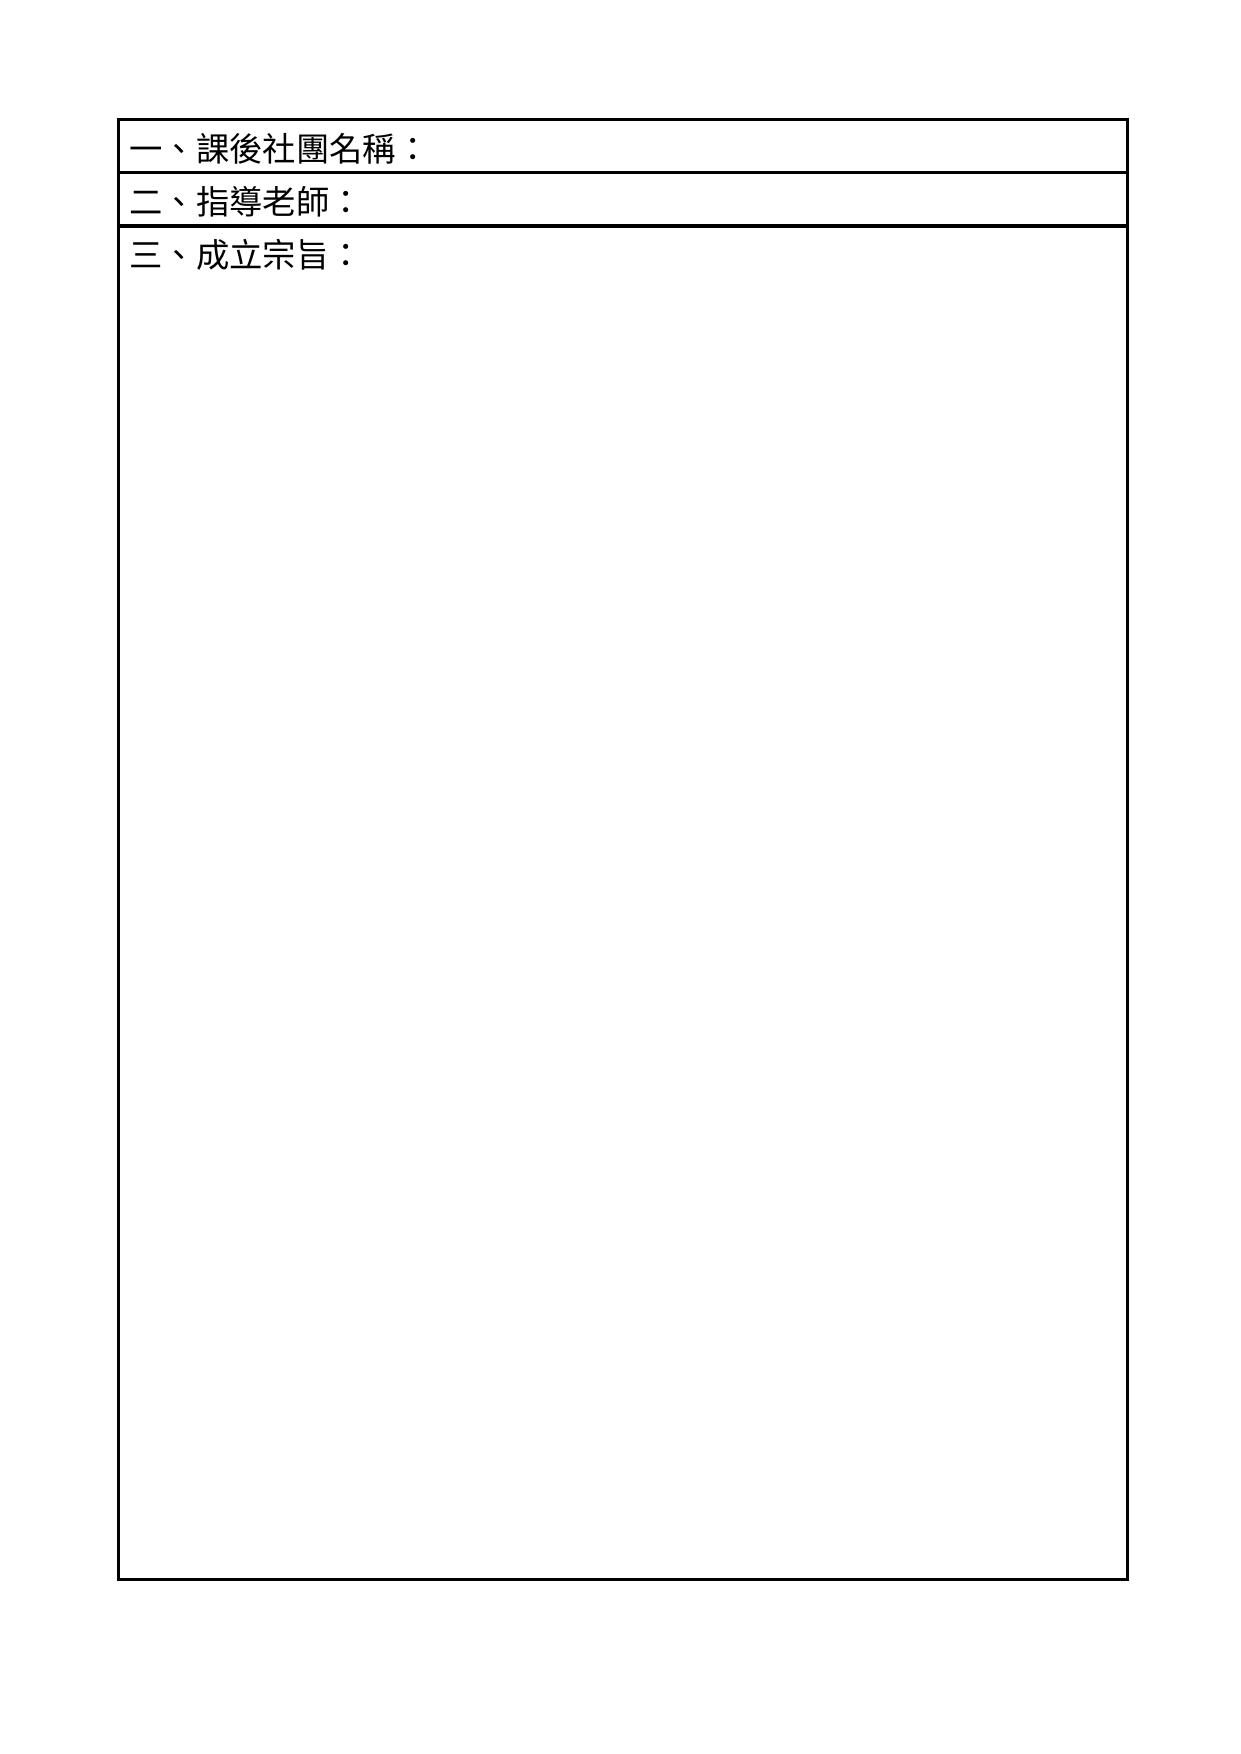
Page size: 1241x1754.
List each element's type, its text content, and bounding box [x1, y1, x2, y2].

table_header 一、課後社團名稱： [120, 121, 1126, 171]
table_cell 二、指導老師： [120, 174, 1126, 224]
table_cell 三、成立宗旨： [120, 228, 1126, 1577]
